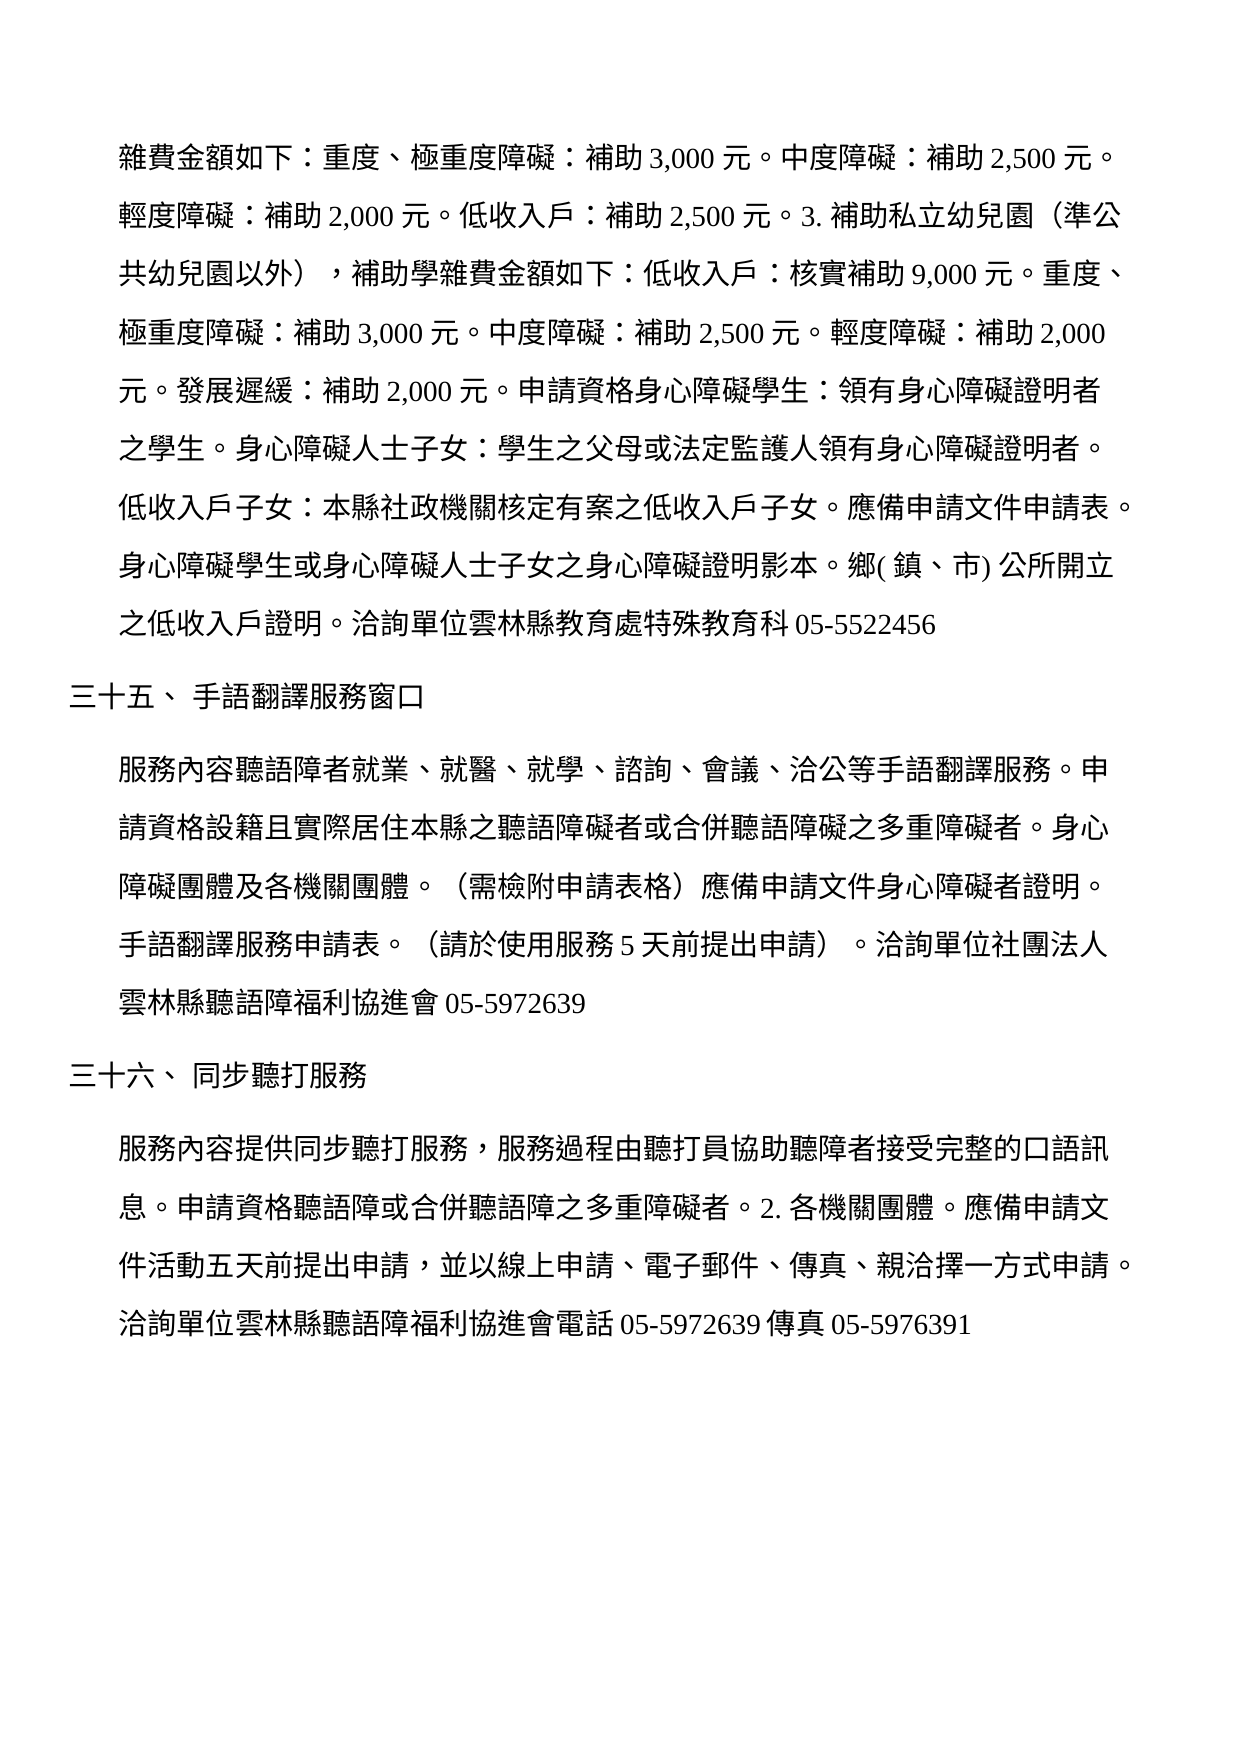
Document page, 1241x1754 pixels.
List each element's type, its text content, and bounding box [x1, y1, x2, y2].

text 三十五、 手語翻譯服務窗口 [68, 658, 1122, 716]
text 服務內容就讀本縣縣立高中具有學籍學生，減免標準如下：重度、極重度：全部學雜費。中度：7/10 學雜費。輕度：4/10 學雜費。低收入戶：全部學雜費。申請資格就讀縣立高級中等以上學校之身心障礙學生、身心障礙人士子女及低收入戶學生，由各校逕予減免。應備申請文件洽詢單位教育部國民及學前教育署（臺中辦公室）04-37061800服務內容1. 就讀公立國民中小學：減免當學年上下學期繳費三聯單所列代收代辦費：家長會費：50 元。學生團體保險費：依招標金額全額補助。午餐費：一學期700 元。2. 就讀私立國民中小學，補助學雜費金額如下：重度、極重度障礙：補助3,000 元。中度障礙：補助2,500 元。輕度障礙：補助2,000 元。低收入戶：補助2,500 元。3. 補助私立幼兒園（準公共幼兒園以外），補助學雜費金額如下：低收入戶：核實補助9,000 元。重度、極重度障礙：補助3,000 元。中度障礙：補助2,500 元。輕度障礙：補助2,000 元。發展遲緩：補助2,000 元。申請資格身心障礙學生：領有身心障礙證明者之學生。身心障礙人士子女：學生之父母或法定監護人領有身心障礙證明者。低收入戶子女：本縣社政機關核定有案之低收入戶子女。應備申請文件申請表。身心障礙學生或身心障礙人士子女之身心障礙證明影本。鄉( 鎮、市) 公所開立之低收入戶證明。洽詢單位雲林縣教育處特殊教育科05-5522456 [118, 118, 1122, 643]
text 三十六、 同步聽打服務 [68, 1037, 1122, 1095]
text 服務內容提供同步聽打服務，服務過程由聽打員協助聽障者接受完整的口語訊息。申請資格聽語障或合併聽語障之多重障礙者。2. 各機關團體。應備申請文件活動五天前提出申請，並以線上申請、電子郵件、傳真、親洽擇一方式申請。洽詢單位雲林縣聽語障福利協進會電話05-5972639傳真05-5976391 [118, 1110, 1122, 1343]
text 服務內容聽語障者就業、就醫、就學、諮詢、會議、洽公等手語翻譯服務。申請資格設籍且實際居住本縣之聽語障礙者或合併聽語障礙之多重障礙者。身心障礙團體及各機關團體。（需檢附申請表格）應備申請文件身心障礙者證明。手語翻譯服務申請表。（請於使用服務5 天前提出申請）。洽詢單位社團法人雲林縣聽語障福利協進會05-5972639 [118, 731, 1122, 1022]
